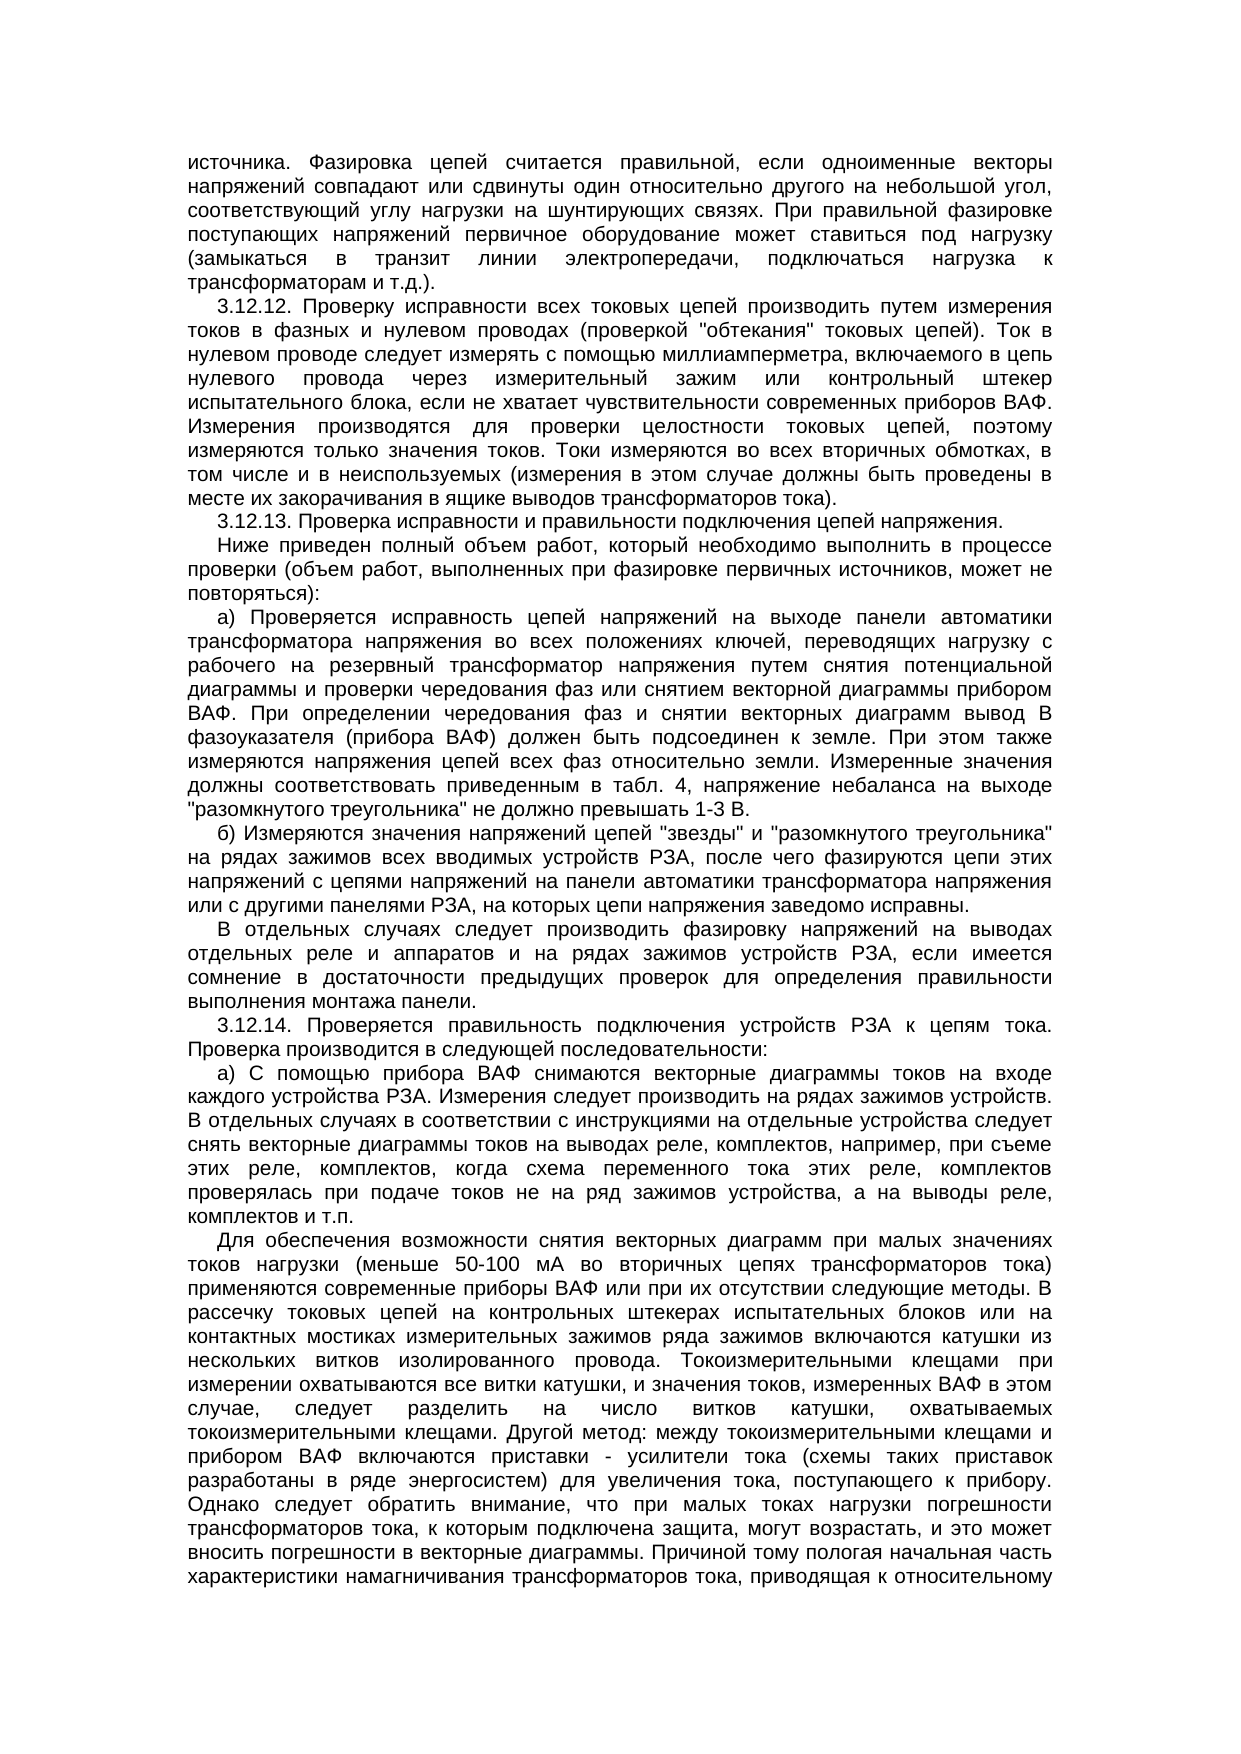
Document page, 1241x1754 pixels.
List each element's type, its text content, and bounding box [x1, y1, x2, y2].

text б) Измеряются значения напряжений цепей "звезды" и "разомкнутого треугольника" на рядах зажимов всех вводимых устройств РЗА, после чего фазируются цепи этих напряжений с цепями напряжений на панели автоматики трансформатора напряжения или с другими панелями РЗА, на которых цепи напряжения заведомо исправны. [187, 821, 1053, 917]
text 3.12.13. Проверка исправности и правильности подключения цепей напряжения. [187, 509, 1053, 533]
text В отдельных случаях следует производить фазировку напряжений на выводах отдельных реле и аппаратов и на рядах зажимов устройств РЗА, если имеется сомнение в достаточности предыдущих проверок для определения правильности выполнения монтажа панели. [187, 917, 1053, 1012]
text а) Проверяется исправность цепей напряжений на выходе панели автоматики трансформатора напряжения во всех положениях ключей, переводящих нагрузку с рабочего на резервный трансформатор напряжения путем снятия потенциальной диаграммы и проверки чередования фаз или снятием векторной диаграммы прибором ВАФ. При определении чередования фаз и снятии векторных диаграмм вывод В фазоуказателя (прибора ВАФ) должен быть подсоединен к земле. При этом также измеряются напряжения цепей всех фаз относительно земли. Измеренные значения должны соответствовать приведенным в табл. 4, напряжение небаланса на выходе "разомкнутого треугольника" не должно превышать 1-3 В. [187, 605, 1053, 821]
text источника. Фазировка цепей считается правильной, если одноименные векторы напряжений совпадают или сдвинуты один относительно другого на небольшой угол, соответствующий углу нагрузки на шунтирующих связях. При правильной фазировке поступающих напряжений первичное оборудование может ставиться под нагрузку (замыкаться в транзит линии электропередачи, подключаться нагрузка к трансформаторам и т.д.). [187, 150, 1053, 294]
text 3.12.12. Проверку исправности всех токовых цепей производить путем измерения токов в фазных и нулевом проводах (проверкой "обтекания" токовых цепей). Ток в нулевом проводе следует измерять с помощью миллиамперметра, включаемого в цепь нулевого провода через измерительный зажим или контрольный штекер испытательного блока, если не хватает чувствительности современных приборов ВАФ. Измерения производятся для проверки целостности токовых цепей, поэтому измеряются только значения токов. Токи измеряются во всех вторичных обмотках, в том числе и в неиспользуемых (измерения в этом случае должны быть проведены в месте их закорачивания в ящике выводов трансформаторов тока). [187, 294, 1053, 509]
text Для обеспечения возможности снятия векторных диаграмм при малых значениях токов нагрузки (меньше 50-100 мА во вторичных цепях трансформаторов тока) применяются современные приборы ВАФ или при их отсутствии следующие методы. В рассечку токовых цепей на контрольных штекерах испытательных блоков или на контактных мостиках измерительных зажимов ряда зажимов включаются катушки из нескольких витков изолированного провода. Токоизмерительными клещами при измерении охватываются все витки катушки, и значения токов, измеренных ВАФ в этом случае, следует разделить на число витков катушки, охватываемых токоизмерительными клещами. Другой метод: между токоизмерительными клещами и прибором ВАФ включаются приставки - усилители тока (схемы таких приставок разработаны в ряде энергосистем) для увеличения тока, поступающего к прибору. Однако следует обратить внимание, что при малых токах нагрузки погрешности трансформаторов тока, к которым подключена защита, могут возрастать, и это может вносить погрешности в векторные диаграммы. Причиной тому пологая начальная часть характеристики намагничивания трансформаторов тока, приводящая к относительному [187, 1228, 1053, 1587]
text 3.12.14. Проверяется правильность подключения устройств РЗА к цепям тока. Проверка производится в следующей последовательности: [187, 1012, 1053, 1060]
text Ниже приведен полный объем работ, который необходимо выполнить в процессе проверки (объем работ, выполненных при фазировке первичных источников, может не повторяться): [187, 533, 1053, 605]
text а) С помощью прибора ВАФ снимаются векторные диаграммы токов на входе каждого устройства РЗА. Измерения следует производить на рядах зажимов устройств. В отдельных случаях в соответствии с инструкциями на отдельные устройства следует снять векторные диаграммы токов на выводах реле, комплектов, например, при съеме этих реле, комплектов, когда схема переменного тока этих реле, комплектов проверялась при подаче токов не на ряд зажимов устройства, а на выводы реле, комплектов и т.п. [187, 1060, 1053, 1228]
